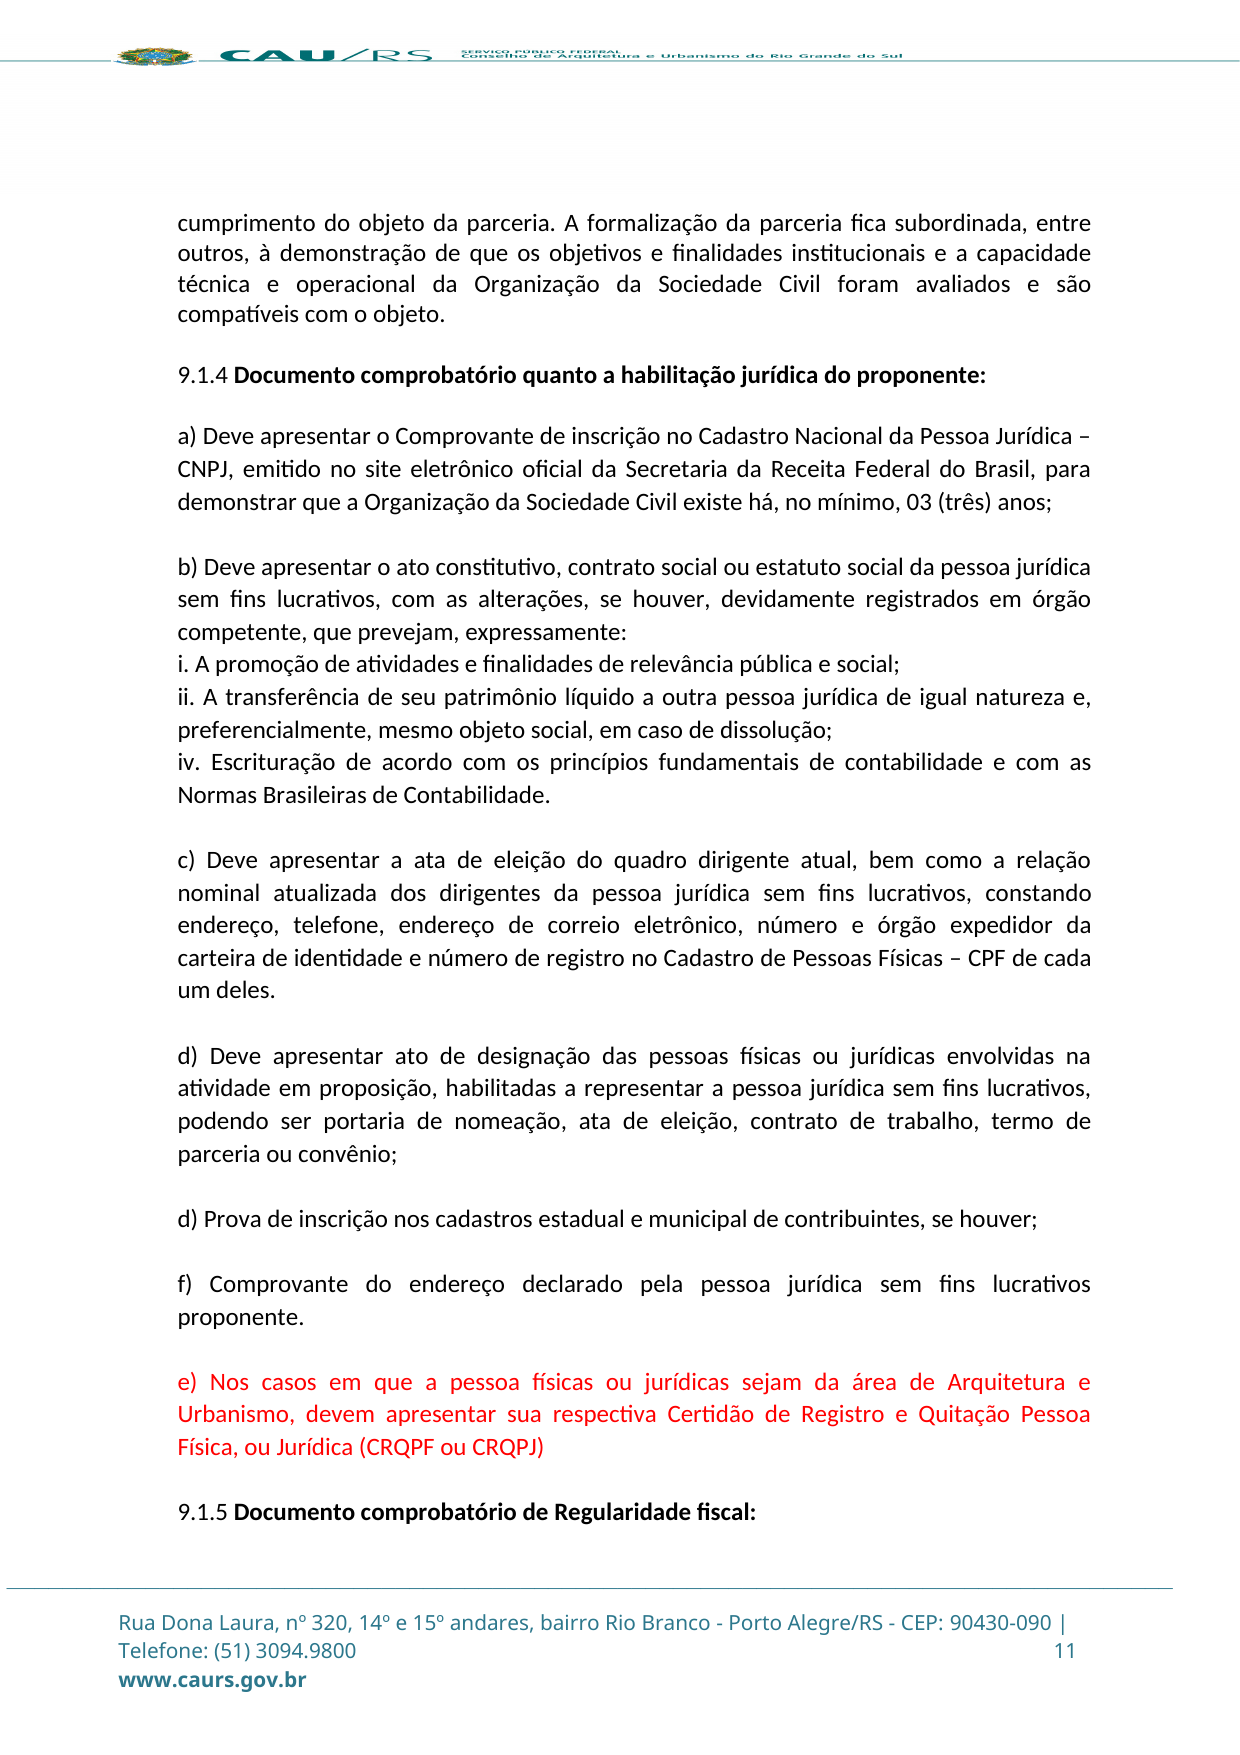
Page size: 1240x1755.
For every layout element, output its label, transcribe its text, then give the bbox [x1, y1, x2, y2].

text cumprimento do objeto da parceria. A formalização da parceria fica subordinada, entre outros, à demonstração de que os objetivos e finalidades institucionais e a capacidade técnica e operacional da Organização da Sociedade Civil foram avaliados e são compatíveis com o objeto. [177, 207, 1092, 329]
text ii. A transferência de seu patrimônio líquido a outra pessoa jurídica de igual natureza e, preferencialmente, mesmo objeto social, em caso de dissolução; [177, 681, 1092, 744]
text iv. Escrituração de acordo com os princípios fundamentais de contabilidade e com as Normas Brasileiras de Contabilidade. [177, 746, 1092, 809]
text c) Deve apresentar a ata de eleição do quadro dirigente atual, bem como a relação nominal atualizada dos dirigentes da pessoa jurídica sem fins lucrativos, constando endereço, telefone, endereço de correio eletrônico, número e órgão expedidor da carteira de identidade e número de registro no Cadastro de Pessoas Físicas – CPF de cada um deles. [177, 844, 1092, 1005]
text b) Deve apresentar o ato constitutivo, contrato social ou estatuto social da pessoa jurídica sem fins lucrativos, com as alterações, se houver, devidamente registrados em órgão competente, que prevejam, expressamente: [177, 551, 1092, 647]
text d) Deve apresentar ato de designação das pessoas físicas ou jurídicas envolvidas na atividade em proposição, habilitadas a representar a pessoa jurídica sem fins lucrativos, podendo ser portaria de nomeação, ata de eleição, contrato de trabalho, termo de parceria ou convênio; [177, 1040, 1092, 1168]
text 9.1.4 Documento comprobatório quanto a habilitação jurídica do proponente: [177, 359, 1092, 390]
text f) Comprovante do endereço declarado pela pessoa jurídica sem fins lucrativos proponente. [177, 1268, 1092, 1331]
text i. A promoção de atividades e finalidades de relevância pública e social; [177, 649, 1092, 679]
text a) Deve apresentar o Comprovante de inscrição no Cadastro Nacional da Pessoa Jurídica – CNPJ, emitido no site eletrônico oficial da Secretaria da Receita Federal do Brasil, para demonstrar que a Organização da Sociedade Civil existe há, no mínimo, 03 (três) anos; [177, 420, 1092, 516]
text 9.1.5 Documento comprobatório de Regularidade fiscal: [177, 1496, 1092, 1527]
text d) Prova de inscrição nos cadastros estadual e municipal de contribuintes, se houver; [177, 1203, 1092, 1233]
text e) Nos casos em que a pessoa físicas ou jurídicas sejam da área de Arquitetura e Urbanismo, devem apresentar sua respectiva Certidão de Registro e Quitação Pessoa Física, ou Jurídica (CRQPF ou CRQPJ) [177, 1366, 1092, 1462]
